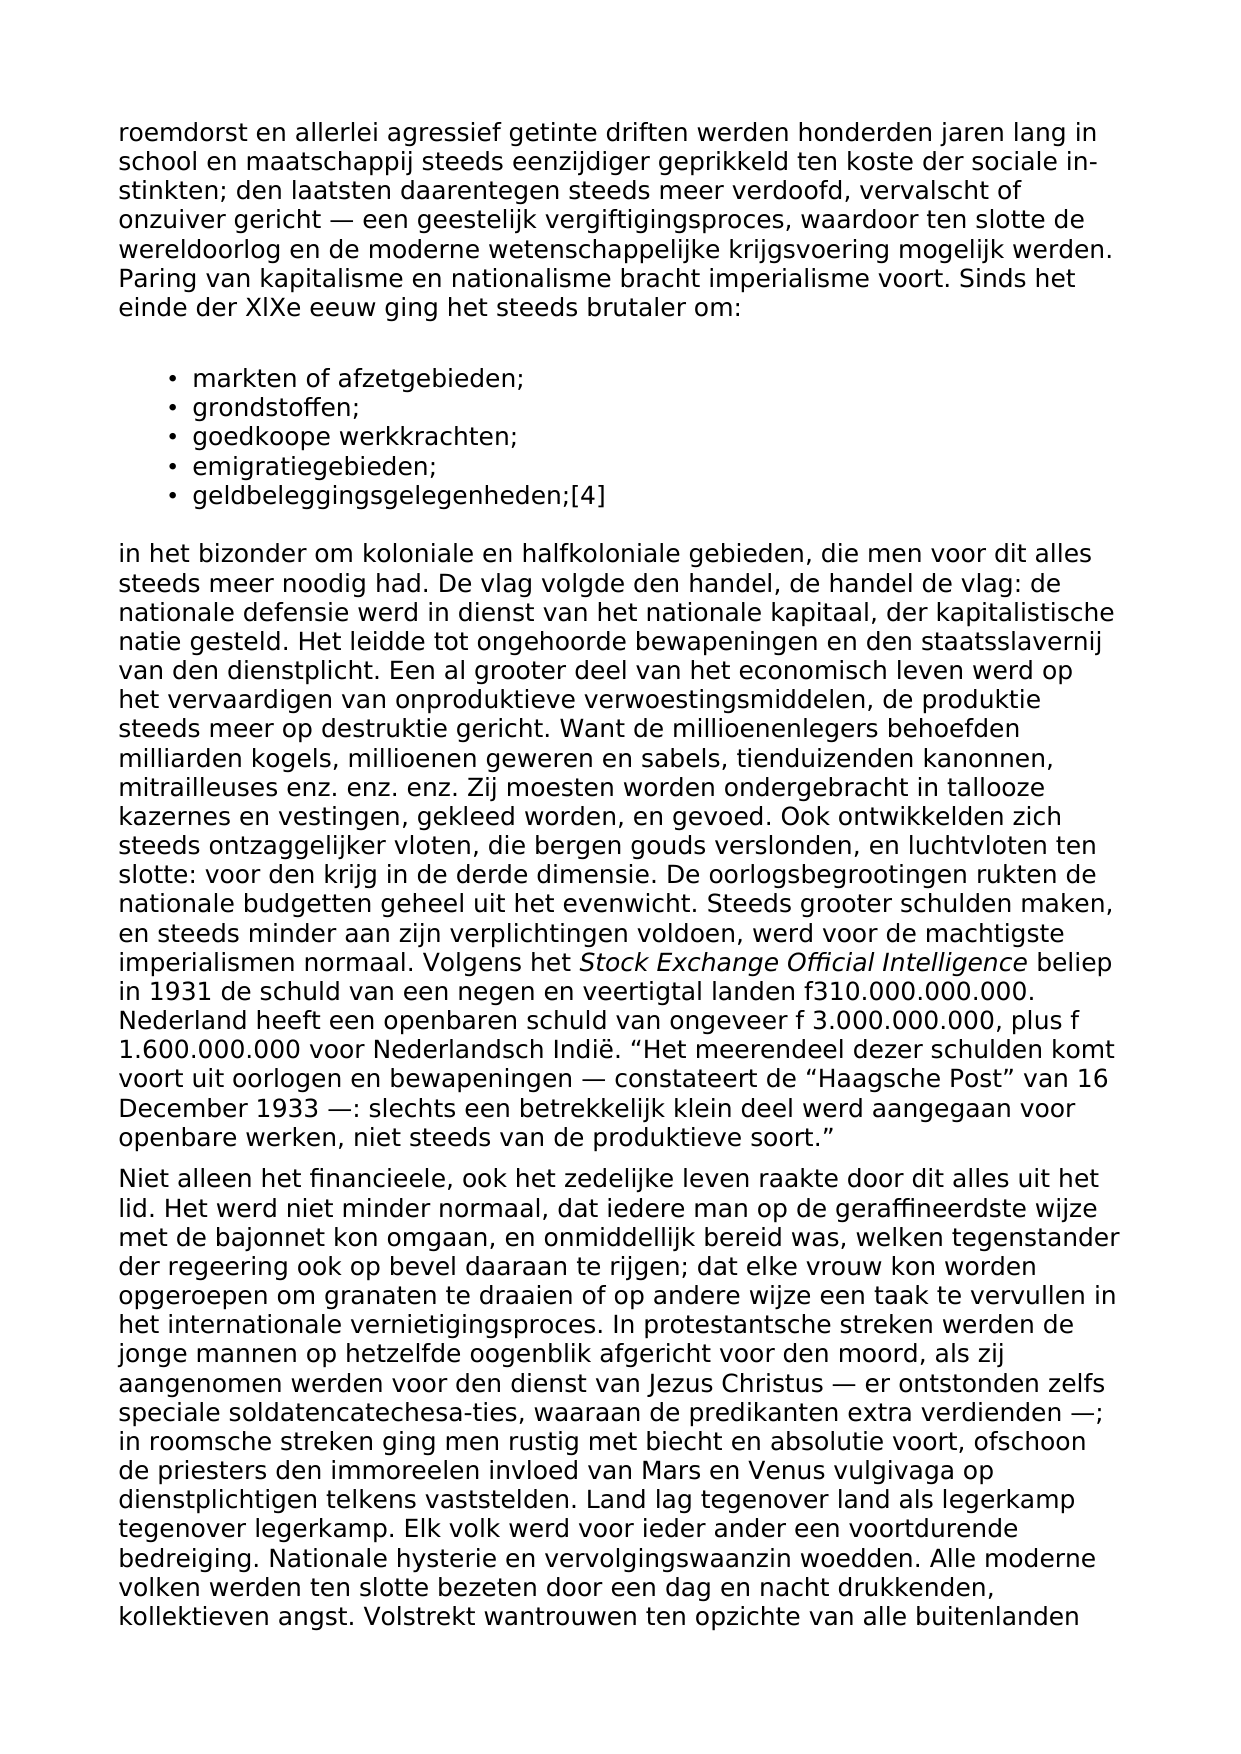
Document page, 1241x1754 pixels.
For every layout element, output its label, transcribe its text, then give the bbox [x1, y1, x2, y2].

list goedkoope werkkrachten; [177, 423, 1122, 452]
list emigratiegebieden; [177, 452, 1122, 481]
list markten of afzetgebieden; [177, 364, 1122, 393]
text Niet alleen het financieele, ook het zedelijke leven raakte door dit alles uit het lid. Het werd niet minder normaal, dat iedere man op de geraffineerdste wijze met de bajonnet kon omgaan, en onmiddellijk bereid was, welken tegenstander der regeering ook op bevel daaraan te rijgen; dat elke vrouw kon worden opgeroepen om granaten te draaien of op andere wijze een taak te vervullen in het internationale vernietigingsproces. In protestantsche streken werden de jonge mannen op hetzelfde oogenblik afgericht voor den moord, als zij aangenomen werden voor den dienst van Jezus Christus — er ontstonden zelfs speciale soldatencatechesa-ties, waaraan de predikanten extra verdienden —; in roomsche streken ging men rustig met biecht en absolutie voort, ofschoon de priesters den immoreelen invloed van Mars en Venus vulgivaga op dienstplichtigen telkens vaststelden. Land lag tegenover land als legerkamp tegenover legerkamp. Elk volk werd voor ieder ander een voortdurende bedreiging. Nationale hysterie en vervolgingswaanzin woedden. Alle moderne volken werden ten slotte bezeten door een dag en nacht drukkenden, kollektieven angst. Volstrekt wantrouwen ten opzichte van alle buitenlanden [118, 1164, 1122, 1631]
list grondstoffen; [177, 393, 1122, 423]
list geldbeleggingsgelegenheden;[4] [177, 481, 1122, 510]
text roemdorst en allerlei agressief getinte driften werden honderden jaren lang in school en maatschappij steeds eenzijdiger geprikkeld ten koste der sociale in-stinkten; den laatsten daarentegen steeds meer verdoofd, vervalscht of onzuiver gericht — een geestelijk vergiftigingsproces, waardoor ten slotte de wereldoorlog en de moderne wetenschappelijke krijgsvoering mogelijk werden. Paring van kapitalisme en nationalisme bracht imperialisme voort. Sinds het einde der XlXe eeuw ging het steeds brutaler om: [118, 118, 1122, 322]
text in het bizonder om koloniale en halfkoloniale gebieden, die men voor dit alles steeds meer noodig had. De vlag volgde den handel, de handel de vlag: de nationale defensie werd in dienst van het nationale kapitaal, der kapitalistische natie gesteld. Het leidde tot ongehoorde bewapeningen en den staatsslavernij van den dienstplicht. Een al grooter deel van het economisch leven werd op het vervaardigen van onproduktieve verwoestingsmiddelen, de produktie steeds meer op destruktie gericht. Want de millioenenlegers behoefden milliarden kogels, millioenen geweren en sabels, tienduizenden kanonnen, mitrailleuses enz. enz. enz. Zij moesten worden ondergebracht in tallooze kazernes en vestingen, gekleed worden, en gevoed. Ook ontwikkelden zich steeds ontzaggelijker vloten, die bergen gouds verslonden, en luchtvloten ten slotte: voor den krijg in de derde dimensie. De oorlogsbegrootingen rukten de nationale budgetten geheel uit het evenwicht. Steeds grooter schulden maken, en steeds minder aan zijn verplichtingen voldoen, werd voor de machtigste imperialismen normaal. Volgens het Stock Exchange Official Intelligence beliep in 1931 de schuld van een negen en veertigtal landen f310.000.000.000. Nederland heeft een openbaren schuld van ongeveer f 3.000.000.000, plus f 1.600.000.000 voor Nederlandsch Indië. “Het meerendeel dezer schulden komt voort uit oorlogen en bewapeningen — constateert de “Haagsche Post” van 16 December 1933 —: slechts een betrekkelijk klein deel werd aangegaan voor openbare werken, niet steeds van de produktieve soort.” [118, 539, 1122, 1152]
